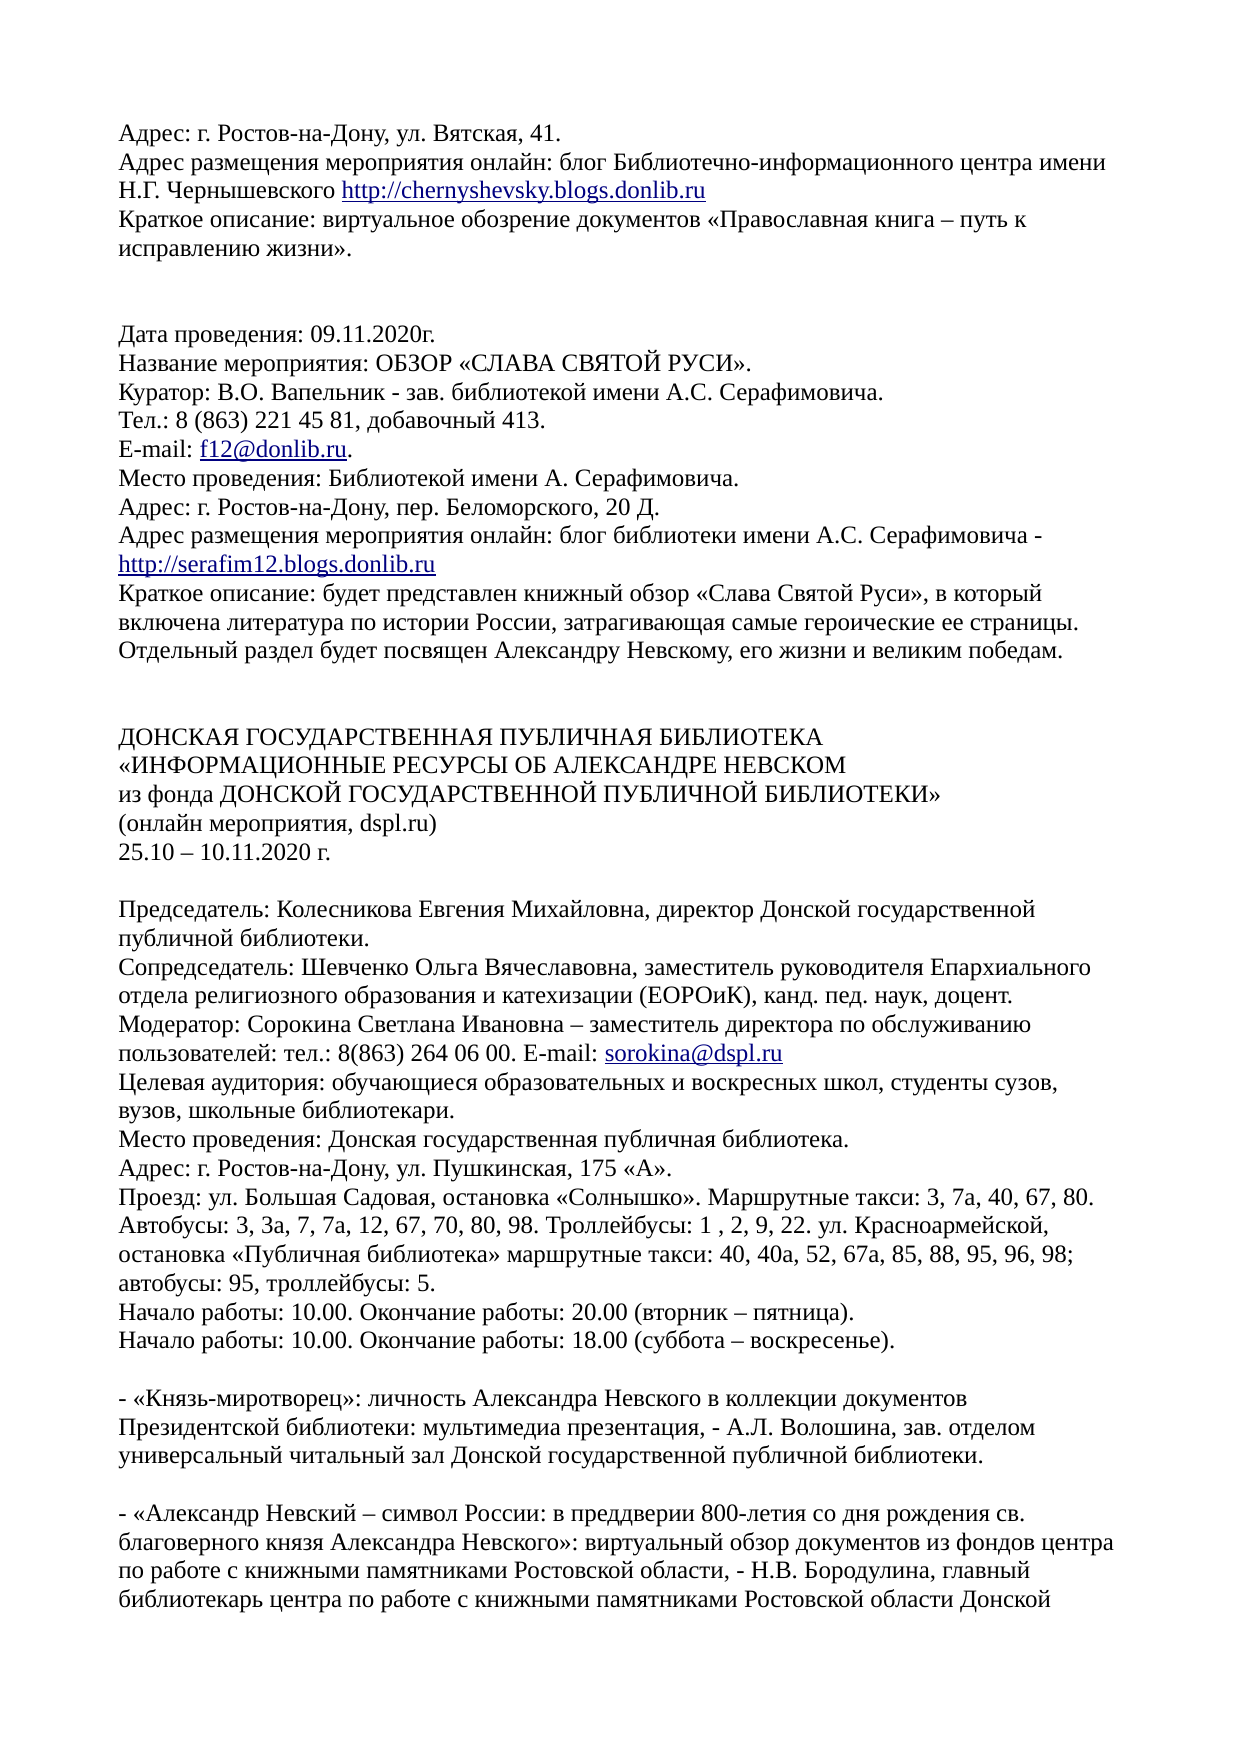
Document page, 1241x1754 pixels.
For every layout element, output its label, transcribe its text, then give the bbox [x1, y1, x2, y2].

text Адрес: г. Ростов-на-Дону, ул. Вятская, 41. Адрес размещения мероприятия онлайн: блог Библиотечно-информационного центра имени Н.Г. Чернышевского http://chernyshevsky.blogs.donlib.ru Краткое описание: виртуальное обозрение документов «Православная книга – путь к исправлению жизни». Дата проведения: 09.11.2020г. Название мероприятия: ОБЗОР «СЛАВА СВЯТОЙ РУСИ». Куратор: В.О. Вапельник - зав. библиотекой имени А.С. Серафимовича. Тел.: 8 (863) 221 45 81, добавочный 413. E-mail: f12@donlib.ru. Место проведения: Библиотекой имени А. Серафимовича. Адрес: г. Ростов-на-Дону, пер. Беломорского, 20 Д. Адрес размещения мероприятия онлайн: блог библиотеки имени А.С. Серафимовича - http://serafim12.blogs.donlib.ru Краткое описание: будет представлен книжный обзор «Слава Святой Руси», в который включена литература по истории России, затрагивающая самые героические ее страницы. Отдельный раздел будет посвящен Александру Невскому, его жизни и великим победам. ДОНСКАЯ ГОСУДАРСТВЕННАЯ ПУБЛИЧНАЯ БИБЛИОТЕКА «ИНФОРМАЦИОННЫЕ РЕСУРСЫ ОБ АЛЕКСАНДРЕ НЕВСКОМ из фонда ДОНСКОЙ ГОСУДАРСТВЕННОЙ ПУБЛИЧНОЙ БИБЛИОТЕКИ» (онлайн мероприятия, dspl.ru) 25.10 – 10.11.2020 г. Председатель: Колесникова Евгения Михайловна, директор Донской государственной публичной библиотеки. Сопредседатель: Шевченко Ольга Вячеславовна, заместитель руководителя Епархиального отдела религиозного образования и катехизации (ЕОРОиК), канд. пед. наук, доцент. Модератор: Сорокина Светлана Ивановна – заместитель директора по обслуживанию пользователей: тел.: 8(863) 264 06 00. E-mail: sorokina@dspl.ru Целевая аудитория: обучающиеся образовательных и воскресных школ, студенты сузов, вузов, школьные библиотекари. Место проведения: Донская государственная публичная библиотека. Адрес: г. Ростов-на-Дону, ул. Пушкинская, 175 «А». Проезд: ул. Большая Садовая, остановка «Солнышко». Маршрутные такси: 3, 7а, 40, 67, 80. Автобусы: 3, 3а, 7, 7а, 12, 67, 70, 80, 98. Троллейбусы: 1 , 2, 9, 22. ул. Красноармейской, остановка «Публичная библиотека» маршрутные такси: 40, 40а, 52, 67а, 85, 88, 95, 96, 98; автобусы: 95, троллейбусы: 5. Начало работы: 10.00. Окончание работы: 20.00 (вторник – пятница). Начало работы: 10.00. Окончание работы: 18.00 (суббота – воскресенье). - «Князь-миротворец»: личность Александра Невского в коллекции документов Президентской библиотеки: мультимедиа презентация, - А.Л. Волошина, зав. отделом универсальный читальный зал Донской государственной публичной библиотеки. - «Александр Невский – символ России: в преддверии 800-летия со дня рождения св. благоверного князя Александра Невского»: виртуальный обзор документов из фондов центра по работе с книжными памятниками Ростовской области, - Н.В. Бородулина, главный библиотекарь центра по работе с книжными памятниками Ростовской области Донской [118, 118, 1122, 1613]
